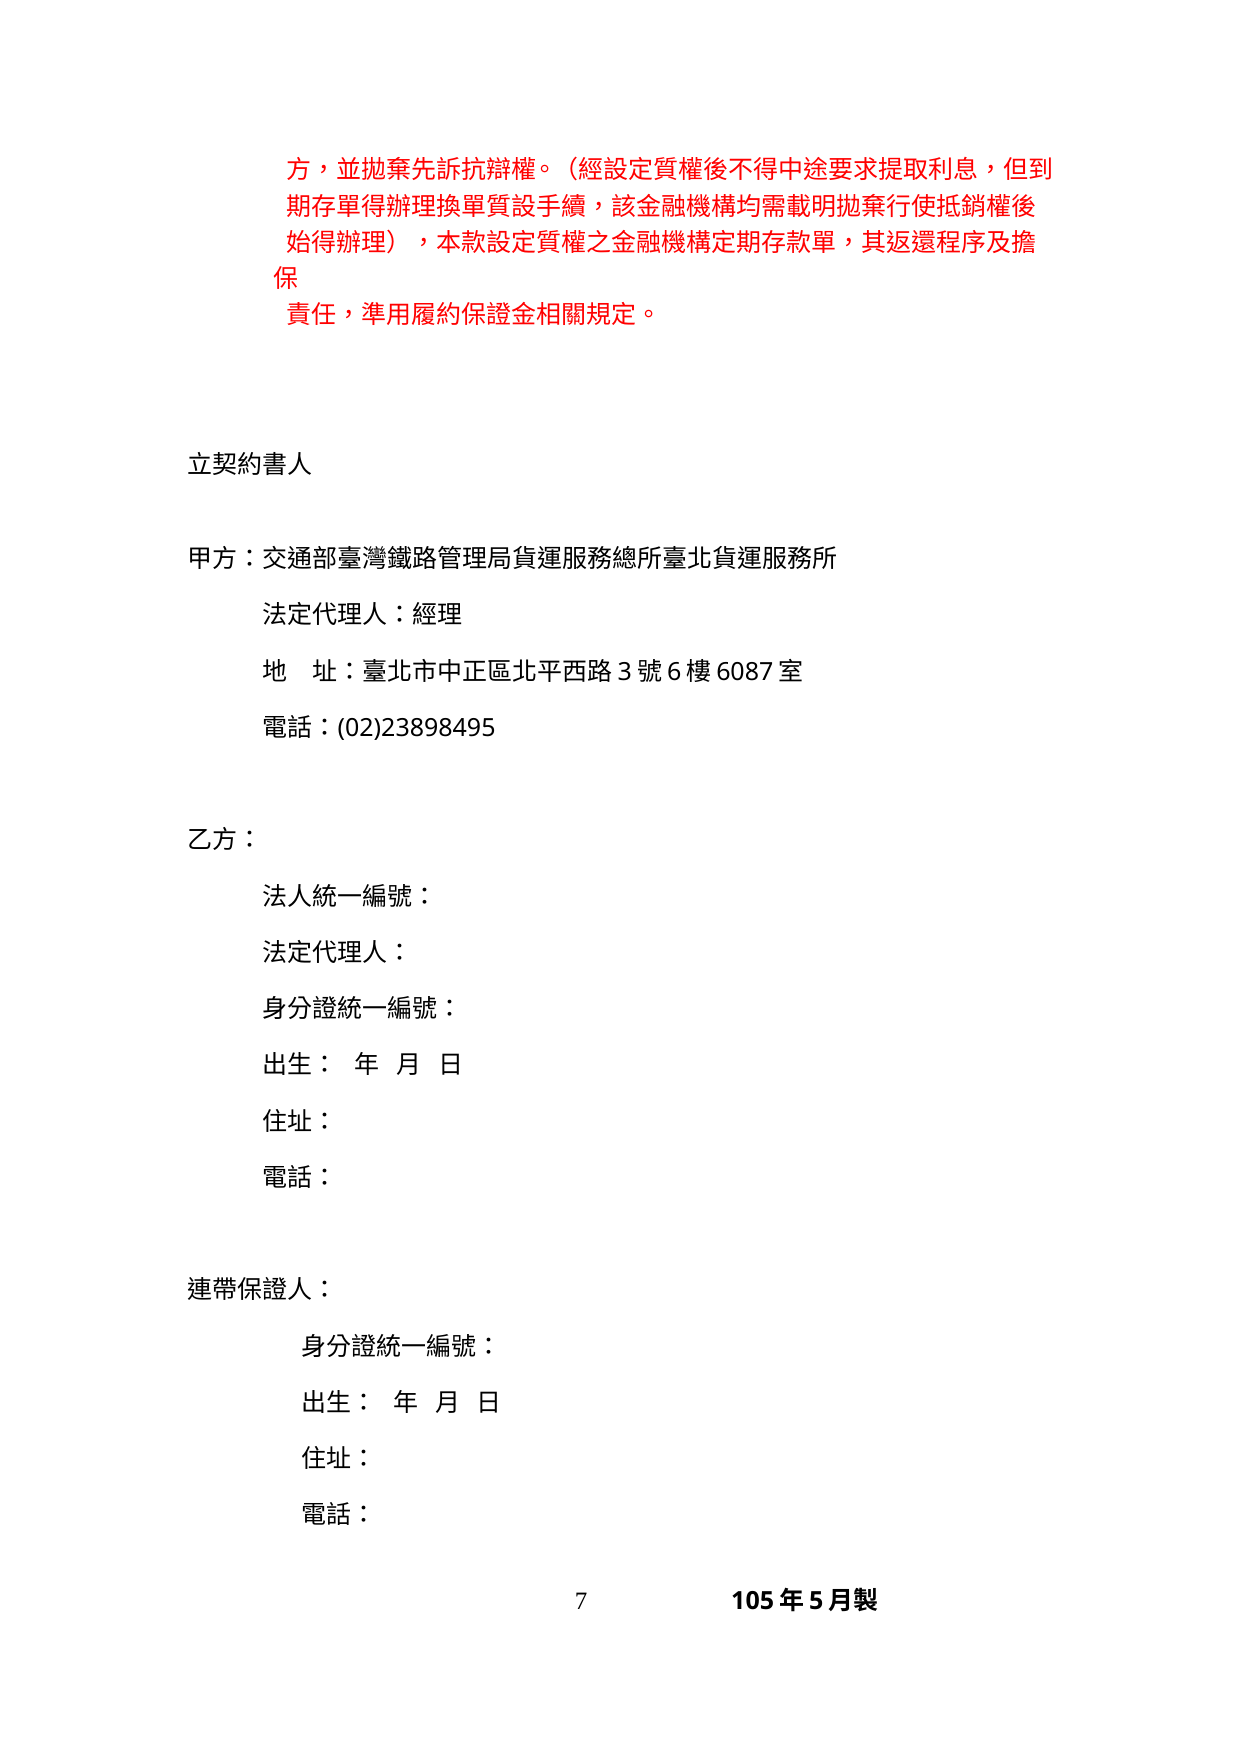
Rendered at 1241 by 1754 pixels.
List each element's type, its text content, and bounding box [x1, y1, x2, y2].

text 身分證統一編號： [262, 1325, 1053, 1362]
text 身分證統一編號： [262, 987, 1053, 1025]
text 責任，準用履約保證金相關規定。 [273, 295, 1053, 331]
text 電話： [262, 1156, 1053, 1194]
text 期存單得辦理換單質設手續，該金融機構均需載明拋棄行使抵銷權後 [273, 186, 1053, 222]
text 出生： 年 月 日 [262, 1381, 1053, 1419]
text 出生： 年 月 日 [262, 1044, 1053, 1081]
text 連帶保證人： [187, 1269, 1053, 1306]
text 電話：(02)23898495 [262, 706, 1053, 744]
text 法定代理人： [262, 931, 1053, 969]
text 地 址：臺北市中正區北平西路3號6樓6087室 [262, 650, 1053, 687]
text 電話： [262, 1494, 1053, 1531]
text 方，並拋棄先訴抗辯權。（經設定質權後不得中途要求提取利息，但到 [273, 150, 1053, 186]
text 甲方：交通部臺灣鐵路管理局貨運服務總所臺北貨運服務所 [187, 537, 1053, 575]
text 始得辦理），本款設定質權之金融機構定期存款單，其返還程序及擔保 [273, 222, 1053, 295]
text 住址： [262, 1100, 1053, 1137]
text 住址： [262, 1437, 1053, 1475]
text 立契約書人 [187, 444, 1053, 481]
text 法定代理人：經理 [262, 594, 1053, 631]
text 法人統一編號： [262, 875, 1053, 912]
text 乙方： [187, 819, 1053, 856]
